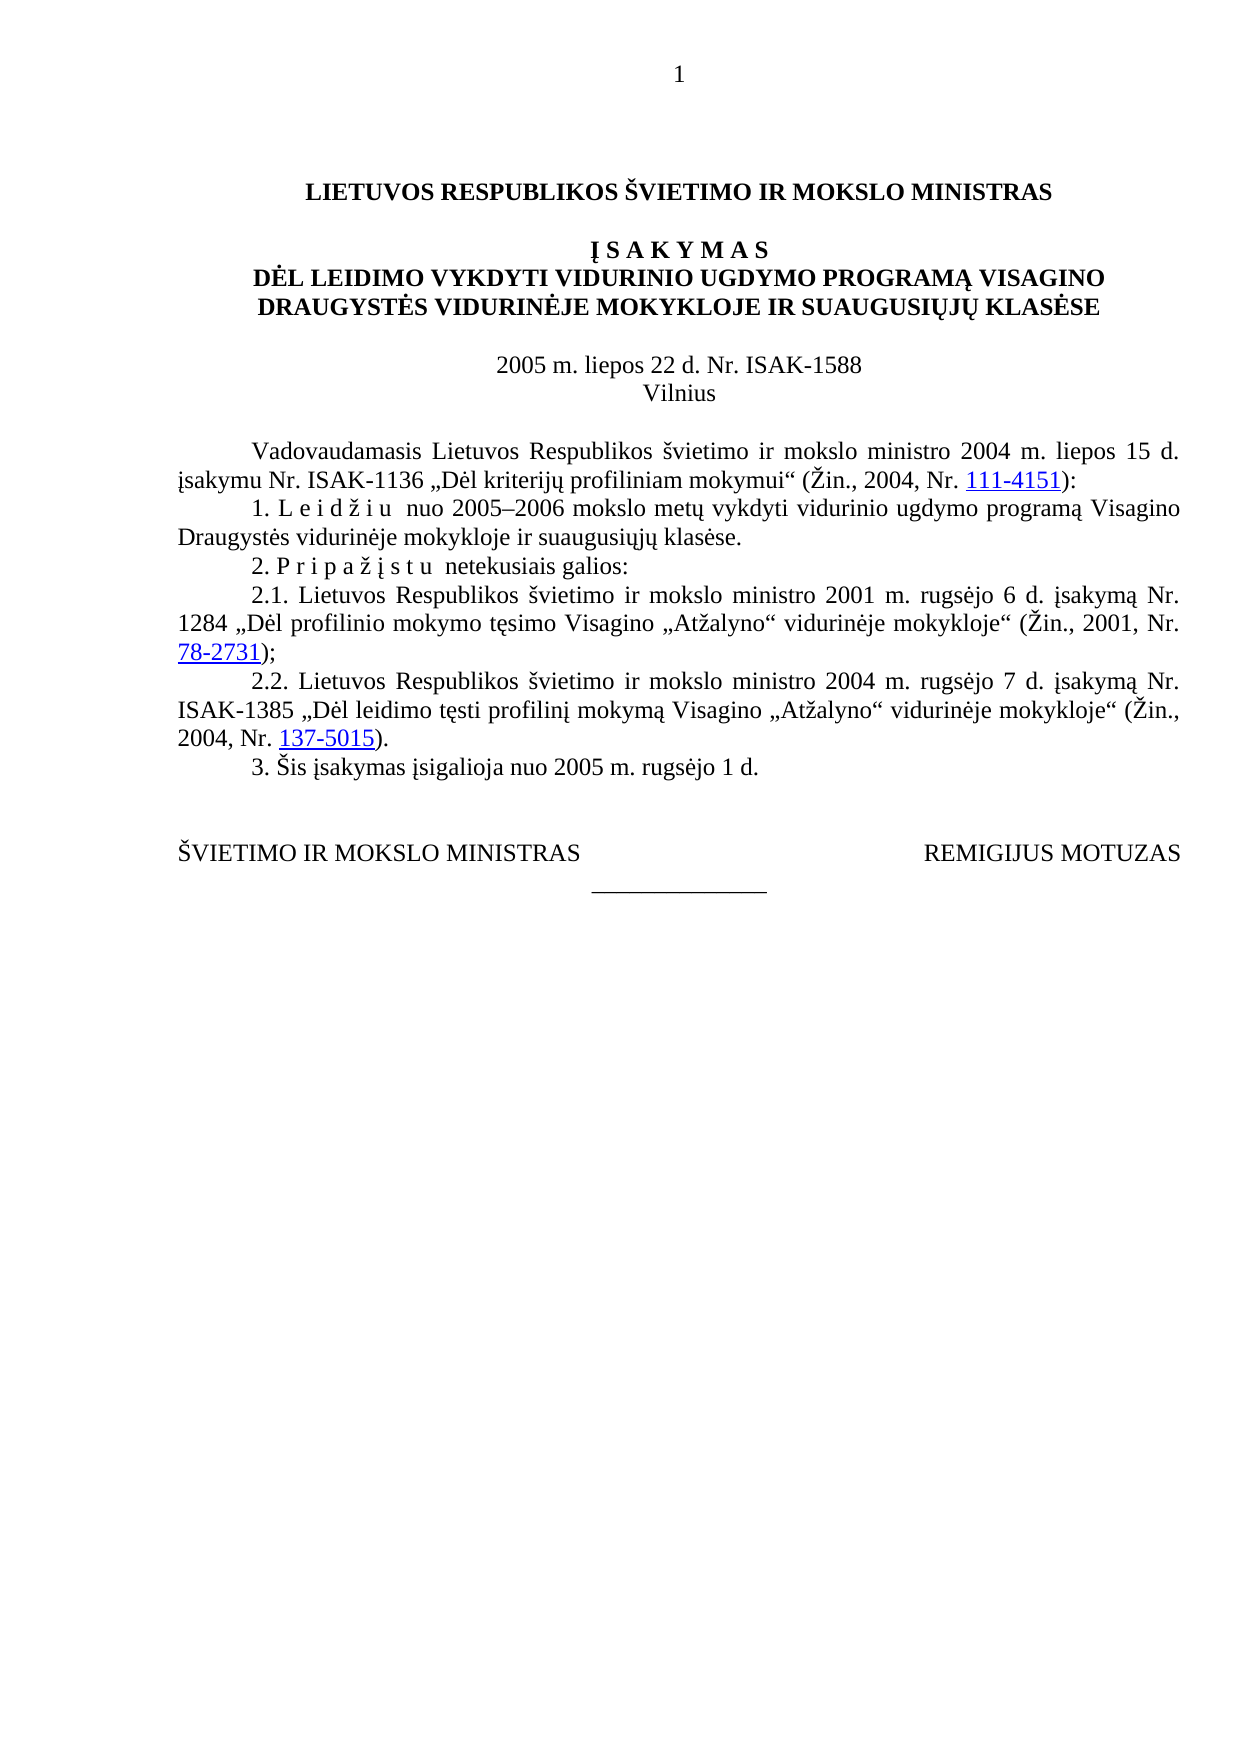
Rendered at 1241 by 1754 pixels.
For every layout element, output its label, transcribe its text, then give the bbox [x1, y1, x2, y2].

text 2.2. Lietuvos Respublikos švietimo ir mokslo ministro 2004 m. rugsėjo 7 d. įsakymą Nr. ISAK-1385 „Dėl leidimo tęsti profilinį mokymą Visagino „Atžalyno“ vidurinėje mokykloje“ (Žin., 2004, Nr. 137-5015). [177, 666, 1181, 752]
text ______________ [177, 867, 1181, 896]
text 2.1. Lietuvos Respublikos švietimo ir mokslo ministro 2001 m. rugsėjo 6 d. įsakymą Nr. 1284 „Dėl profilinio mokymo tęsimo Visagino „Atžalyno“ vidurinėje mokykloje“ (Žin., 2001, Nr. 78-2731); [177, 580, 1181, 666]
text LIETUVOS RESPUBLIKOS ŠVIETIMO IR MOKSLO MINISTRAS [177, 177, 1181, 206]
text ŠVIETIMO IR MOKSLO MINISTRAS REMIGIJUS MOTUZAS [177, 838, 1181, 867]
text 1. Leidžiu nuo 2005–2006 mokslo metų vykdyti vidurinio ugdymo programą Visagino Draugystės vidurinėje mokykloje ir suaugusiųjų klasėse. [177, 493, 1181, 551]
text 2. Pripažįstu netekusiais galios: [177, 551, 1181, 580]
text Vadovaudamasis Lietuvos Respublikos švietimo ir mokslo ministro 2004 m. liepos 15 d. įsakymu Nr. ISAK-1136 „Dėl kriterijų profiliniam mokymui“ (Žin., 2004, Nr. 111-4151): [177, 436, 1181, 493]
text Į S A K Y M A S [177, 235, 1181, 263]
text Vilnius [177, 378, 1181, 407]
text 3. Šis įsakymas įsigalioja nuo 2005 m. rugsėjo 1 d. [177, 752, 1181, 781]
text DĖL LEIDIMO VYKDYTI VIDURINIO UGDYMO PROGRAMĄ VISAGINO DRAUGYSTĖS VIDURINĖJE MOKYKLOJE IR SUAUGUSIŲJŲ KLASĖSE [177, 263, 1181, 321]
text 2005 m. liepos 22 d. Nr. ISAK-1588 [177, 350, 1181, 378]
